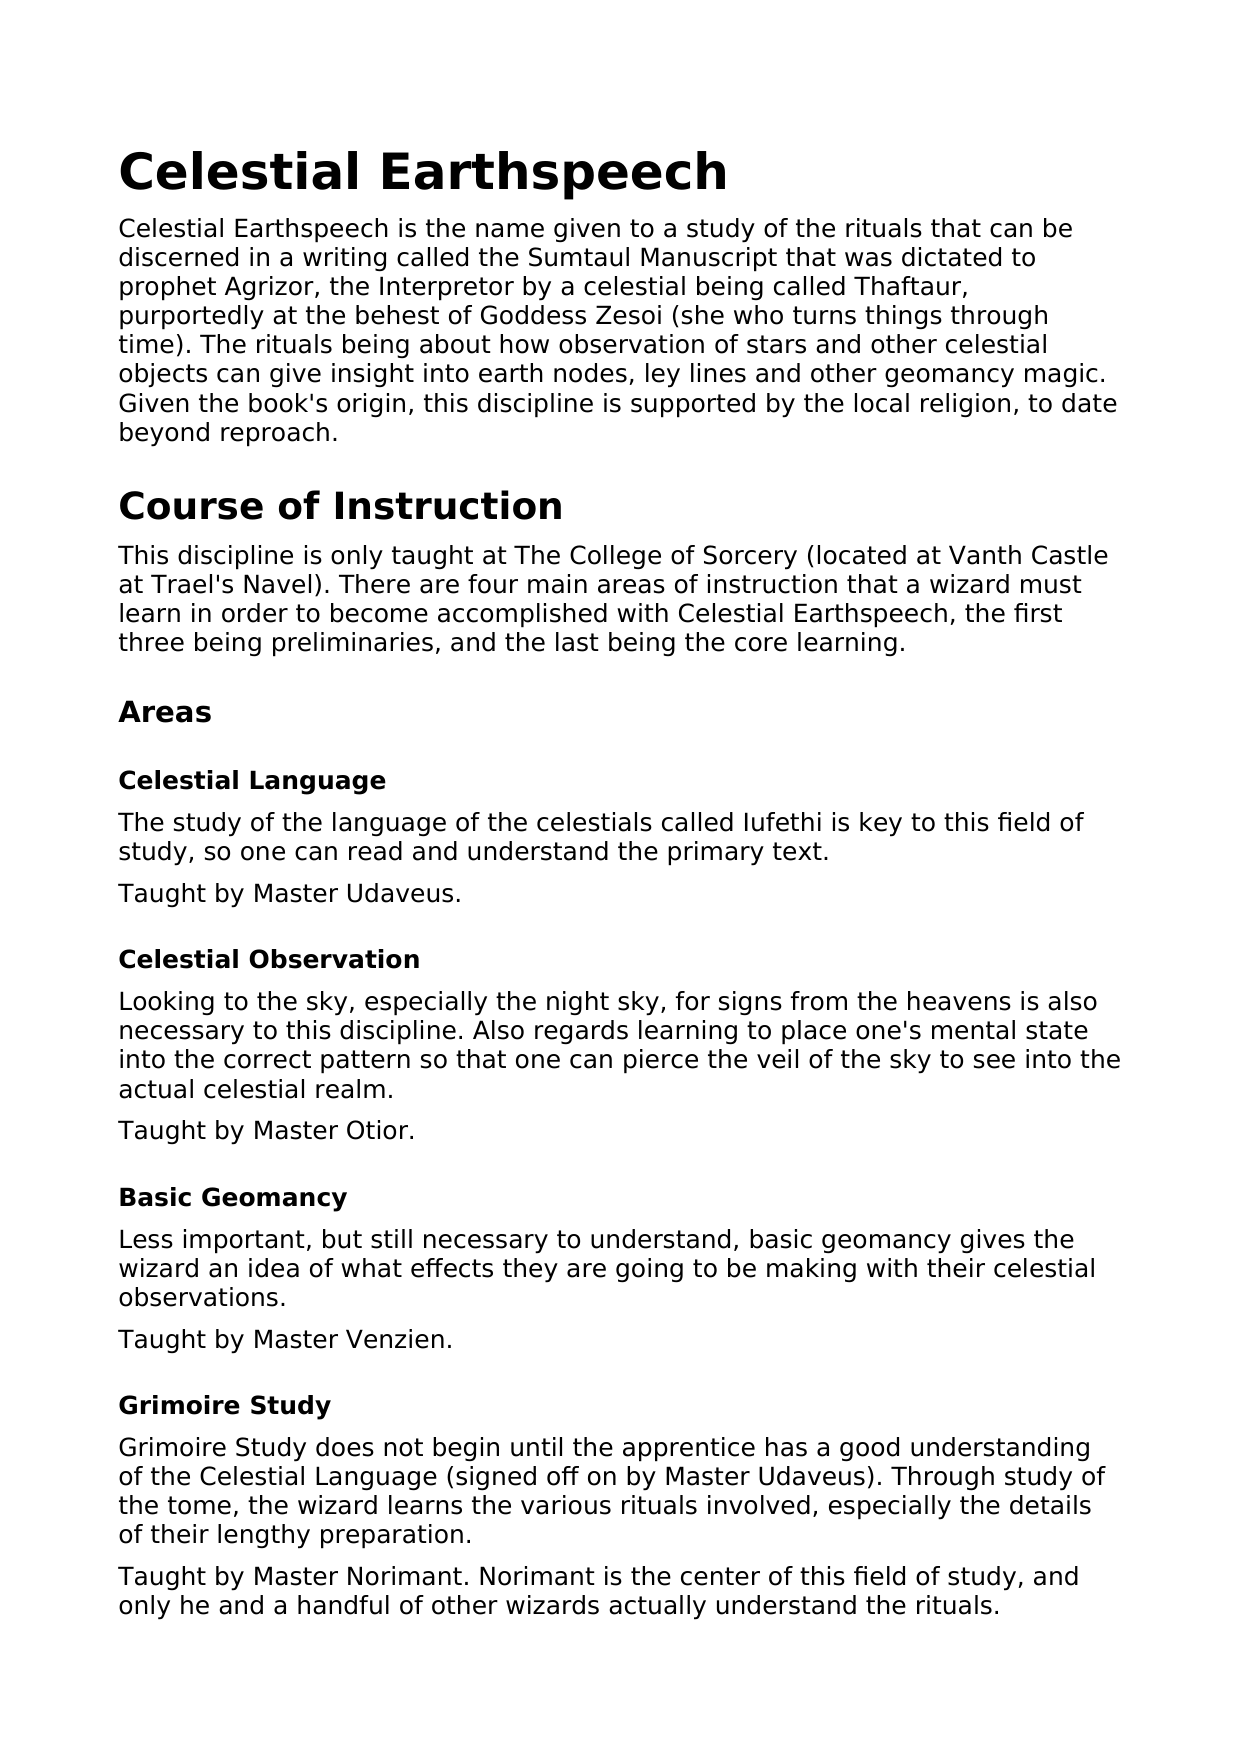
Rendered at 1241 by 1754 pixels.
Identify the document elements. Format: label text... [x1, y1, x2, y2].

subtitle Course of Instruction [118, 485, 1122, 528]
subtitle Celestial Observation [118, 946, 1122, 975]
subtitle Areas [118, 695, 1122, 729]
subtitle Basic Geomancy [118, 1183, 1122, 1212]
text Taught by Master Venzien. [118, 1325, 1122, 1354]
text The study of the language of the celestials called Iufethi is key to this field of study, so one can read and understand the primary text. [118, 808, 1122, 866]
subtitle Celestial Language [118, 766, 1122, 796]
subtitle Celestial Earthspeech [118, 143, 1122, 201]
text Celestial Earthspeech is the name given to a study of the rituals that can be discerned in a writing called the Sumtaul Manuscript that was dictated to prophet Agrizor, the Interpretor by a celestial being called Thaftaur, purportedly at the behest of Goddess Zesoi (she who turns things through time). The rituals being about how observation of stars and other celestial objects can give insight into earth nodes, ley lines and other geomancy magic. Given the book's origin, this discipline is supported by the local religion, to date beyond reproach. [118, 214, 1122, 447]
subtitle Grimoire Study [118, 1391, 1122, 1421]
text This discipline is only taught at The College of Sorcery (located at Vanth Castle at Trael's Navel). There are four main areas of instruction that a wizard must learn in order to become accomplished with Celestial Earthspeech, the first three being preliminaries, and the last being the core learning. [118, 541, 1122, 657]
text Taught by Master Udaveus. [118, 879, 1122, 908]
text Less important, but still necessary to understand, basic geomancy gives the wizard an idea of what effects they are going to be making with their celestial observations. [118, 1225, 1122, 1312]
text Looking to the sky, especially the night sky, for signs from the heavens is also necessary to this discipline. Also regards learning to place one's mental state into the correct pattern so that one can pierce the veil of the sky to see into the actual celestial realm. [118, 987, 1122, 1104]
text Taught by Master Norimant. Norimant is the center of this field of study, and only he and a handful of other wizards actually understand the rituals. [118, 1562, 1122, 1621]
text Grimoire Study does not begin until the apprentice has a good understanding of the Celestial Language (signed off on by Master Udaveus). Through study of the tome, the wizard learns the various rituals involved, especially the details of their lengthy preparation. [118, 1433, 1122, 1550]
text Taught by Master Otior. [118, 1116, 1122, 1146]
